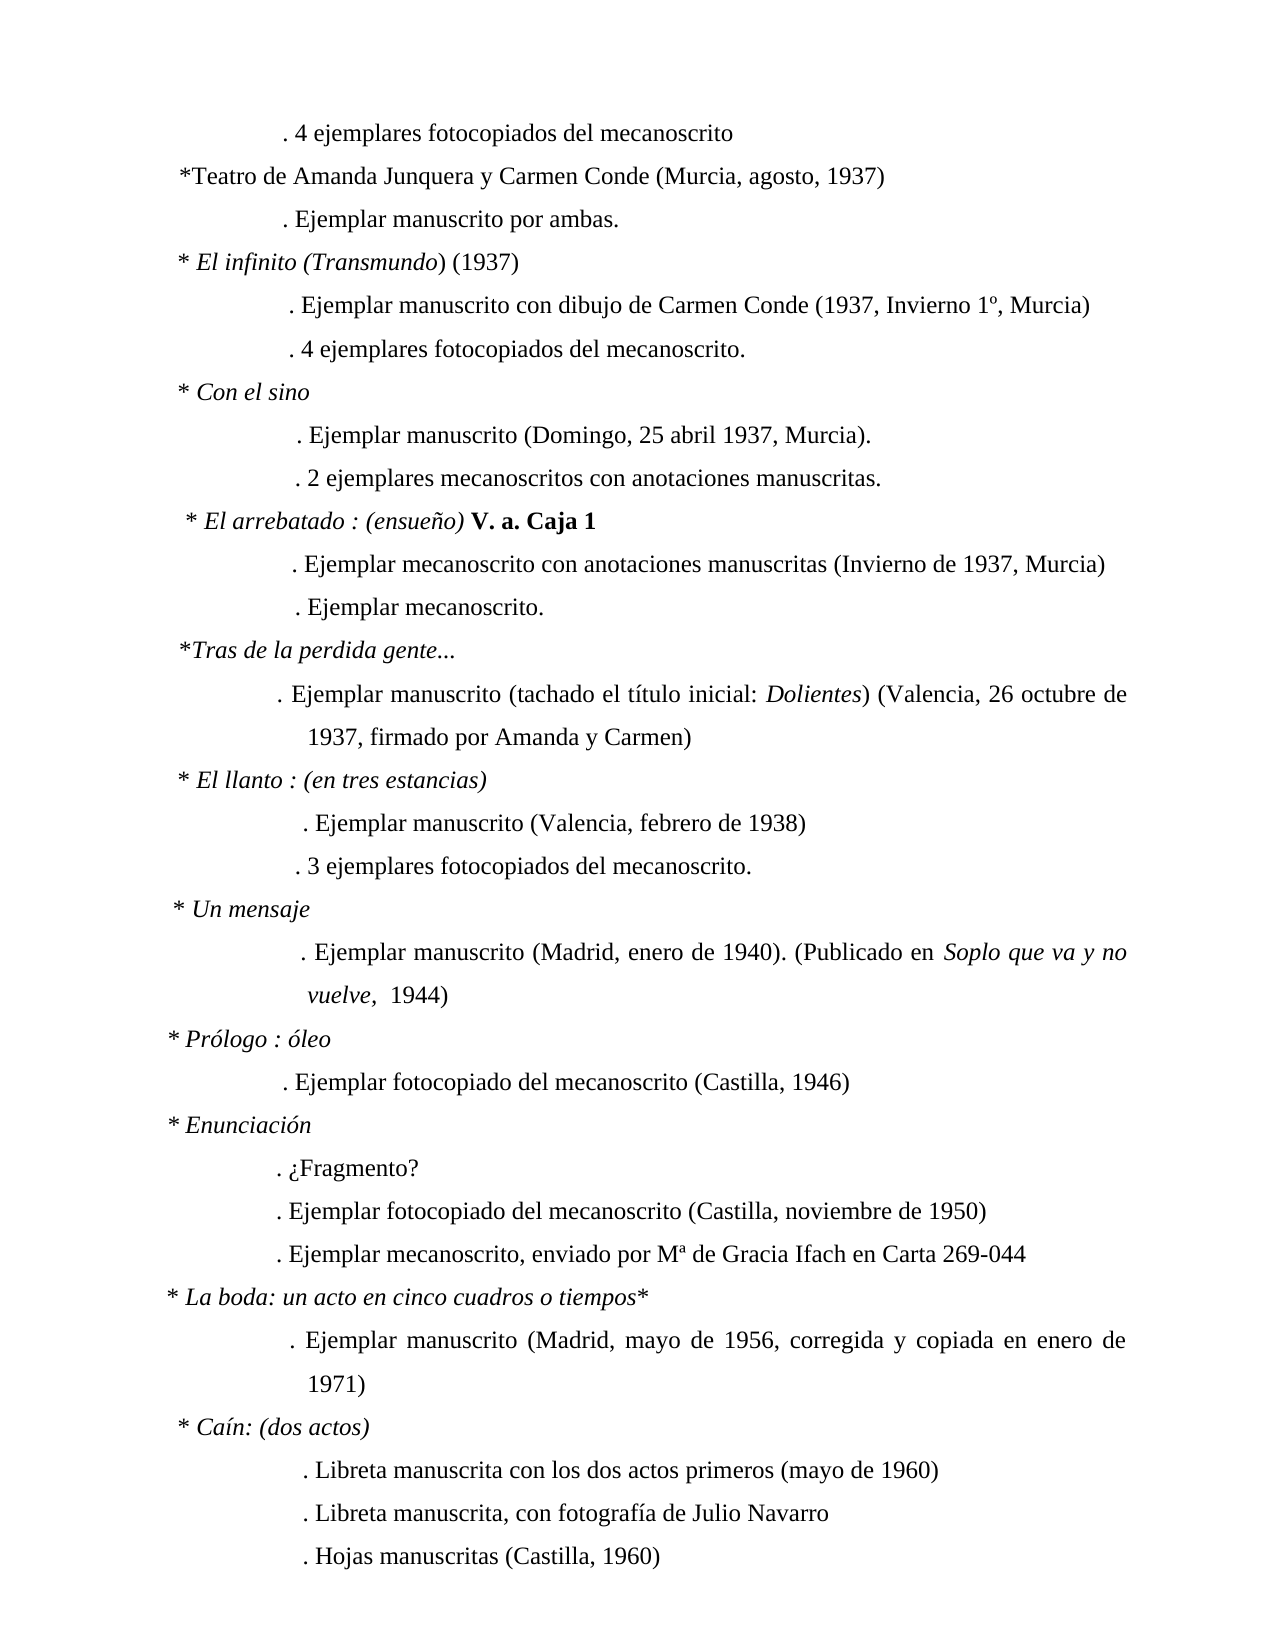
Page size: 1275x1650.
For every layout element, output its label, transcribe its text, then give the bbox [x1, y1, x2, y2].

list * Con el sino [177, 377, 1127, 406]
list . Ejemplar manuscrito por ambas. [269, 204, 1127, 233]
list * El infinito (Transmundo) (1937) [177, 247, 1127, 276]
list * La boda: un acto en cinco cuadros o tiempos* [148, 1282, 1127, 1311]
list * Caín: (dos actos) [177, 1412, 1127, 1441]
list . Ejemplar fotocopiado del mecanoscrito (Castilla, 1946) [269, 1067, 1127, 1096]
list . 2 ejemplares mecanoscritos con anotaciones manuscritas. [269, 463, 1127, 492]
list . Ejemplar fotocopiado del mecanoscrito (Castilla, noviembre de 1950) [269, 1196, 1127, 1225]
list . Ejemplar mecanoscrito. [269, 592, 1127, 621]
list . 3 ejemplares fotocopiados del mecanoscrito. [269, 851, 1127, 880]
list * Un mensaje [148, 894, 1127, 923]
list . Ejemplar manuscrito (Valencia, febrero de 1938) [177, 808, 1127, 837]
list . Ejemplar mecanoscrito, enviado por Mª de Gracia Ifach en Carta 269-044 [269, 1239, 1127, 1268]
list . Libreta manuscrita, con fotografía de Julio Navarro [177, 1498, 1127, 1527]
list *Tras de la perdida gente... [148, 636, 1127, 664]
list * El llanto : (en tres estancias) [177, 765, 1127, 794]
list . Ejemplar mecanoscrito con anotaciones manuscritas (Invierno de 1937, Murcia) [185, 549, 1127, 578]
list . Ejemplar manuscrito (Madrid, enero de 1940). (Publicado en Soplo que va y no vuelve, 1944) [269, 937, 1127, 1009]
list *Teatro de Amanda Junquera y Carmen Conde (Murcia, agosto, 1937) [148, 161, 1127, 190]
list . Ejemplar manuscrito (tachado el título inicial: Dolientes) (Valencia, 26 octubre de 1937, firmado por Amanda y Carmen) [269, 679, 1127, 751]
list * Enunciación [148, 1110, 1127, 1139]
list . 4 ejemplares fotocopiados del mecanoscrito [269, 118, 1127, 147]
list . Ejemplar manuscrito con dibujo de Carmen Conde (1937, Invierno 1º, Murcia) [269, 291, 1127, 319]
list . 4 ejemplares fotocopiados del mecanoscrito. [269, 334, 1127, 362]
list . Ejemplar manuscrito (Domingo, 25 abril 1937, Murcia). [177, 420, 1127, 449]
list . ¿Fragmento? [269, 1153, 1127, 1182]
list * El arrebatado : (ensueño) V. a. Caja 1 [185, 506, 1127, 535]
list . Hojas manuscritas (Castilla, 1960) [177, 1541, 1127, 1570]
list . Libreta manuscrita con los dos actos primeros (mayo de 1960) [177, 1455, 1127, 1484]
list . Ejemplar manuscrito (Madrid, mayo de 1956, corregida y copiada en enero de 1971) [269, 1326, 1127, 1397]
list * Prólogo : óleo [148, 1024, 1127, 1052]
